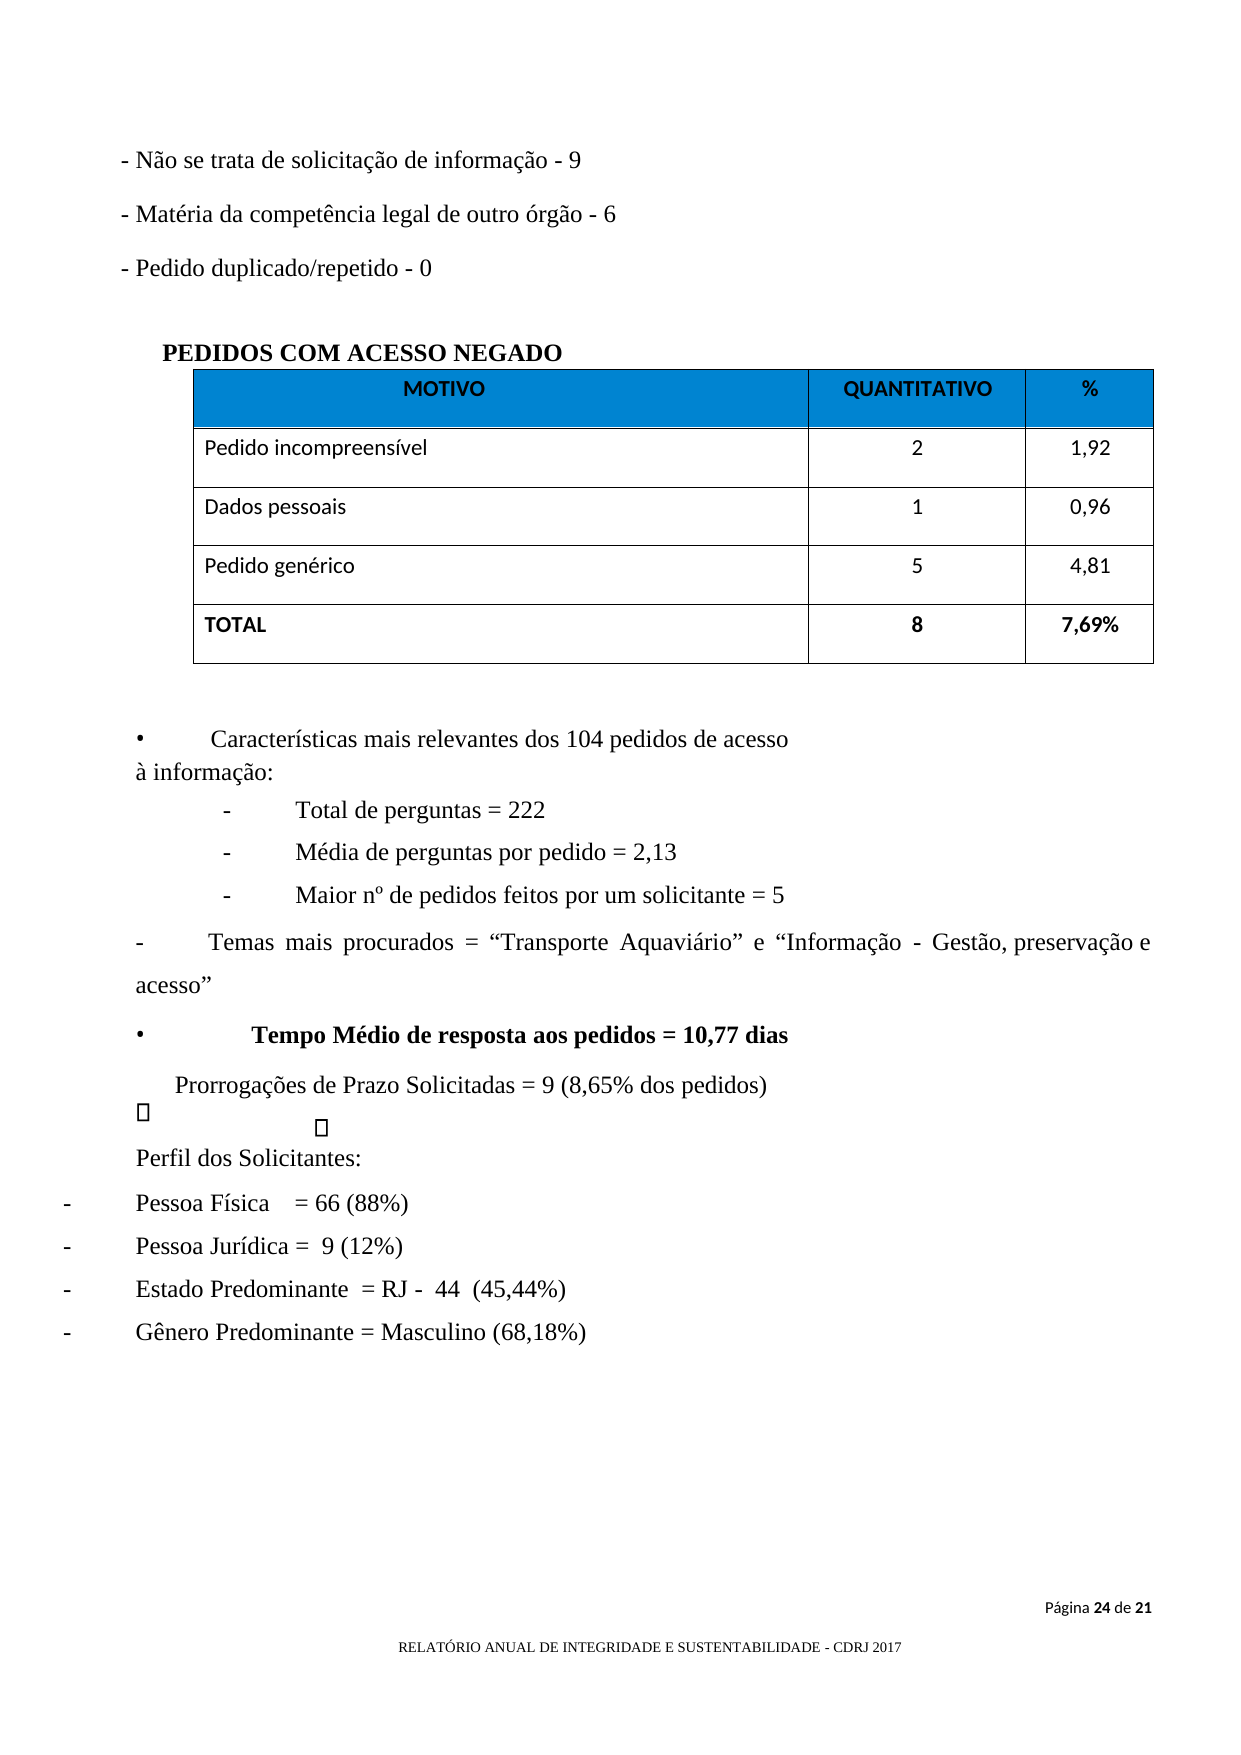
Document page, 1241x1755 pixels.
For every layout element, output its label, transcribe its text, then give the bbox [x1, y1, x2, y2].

table_cell 5 [809, 546, 1025, 604]
table_cell 8 [809, 605, 1025, 663]
table_cell Pedido genérico [194, 546, 808, 604]
list Estado Predominante = RJ - 44 (45,44%) [63, 1274, 1184, 1303]
list Temas mais procurados = “Transporte Aquaviário” e “Informação - Gestão, preservação e acesso” [135, 927, 1153, 999]
table_cell TOTAL [194, 605, 808, 663]
list Tempo Médio de resposta aos pedidos = 10,77 dias Prorrogações de Prazo Solicitadas = 9 (8,65% dos pedidos) Perfil dos Solicitantes: [135, 1017, 798, 1172]
list Não se trata de solicitação de informação - 9 [121, 145, 1184, 174]
table_cell Pedido incompreensível [194, 429, 808, 487]
table_cell Dados pessoais [194, 488, 808, 545]
list Maior nº de pedidos feitos por um solicitante = 5 [223, 881, 1184, 909]
table_header QUANTITATIVO [809, 370, 1025, 427]
table_cell 4,81 [1026, 546, 1153, 604]
table_cell 1,92 [1026, 429, 1153, 487]
list Gênero Predominante = Masculino (68,18%) [63, 1317, 1184, 1346]
table_header % [1026, 370, 1153, 427]
table_cell 0,96 [1026, 488, 1153, 545]
table_cell 7,69% [1026, 605, 1153, 663]
list Pedido duplicado/repetido - 0 [121, 253, 1184, 282]
list Total de perguntas = 222 [223, 795, 1184, 823]
table_cell 2 [809, 429, 1025, 487]
list Matéria da competência legal de outro órgão - 6 [121, 199, 1184, 228]
table_header MOTIVO [194, 370, 808, 427]
list Pessoa Física = 66 (88%) [63, 1188, 1184, 1217]
list Características mais relevantes dos 104 pedidos de acesso à informação: [135, 720, 800, 785]
table_cell 1 [809, 488, 1025, 545]
subtitle PEDIDOS COM ACESSO NEGADO [162, 338, 1184, 366]
list Média de perguntas por pedido = 2,13 [223, 837, 1184, 866]
list Pessoa Jurídica = 9 (12%) [63, 1231, 1184, 1259]
